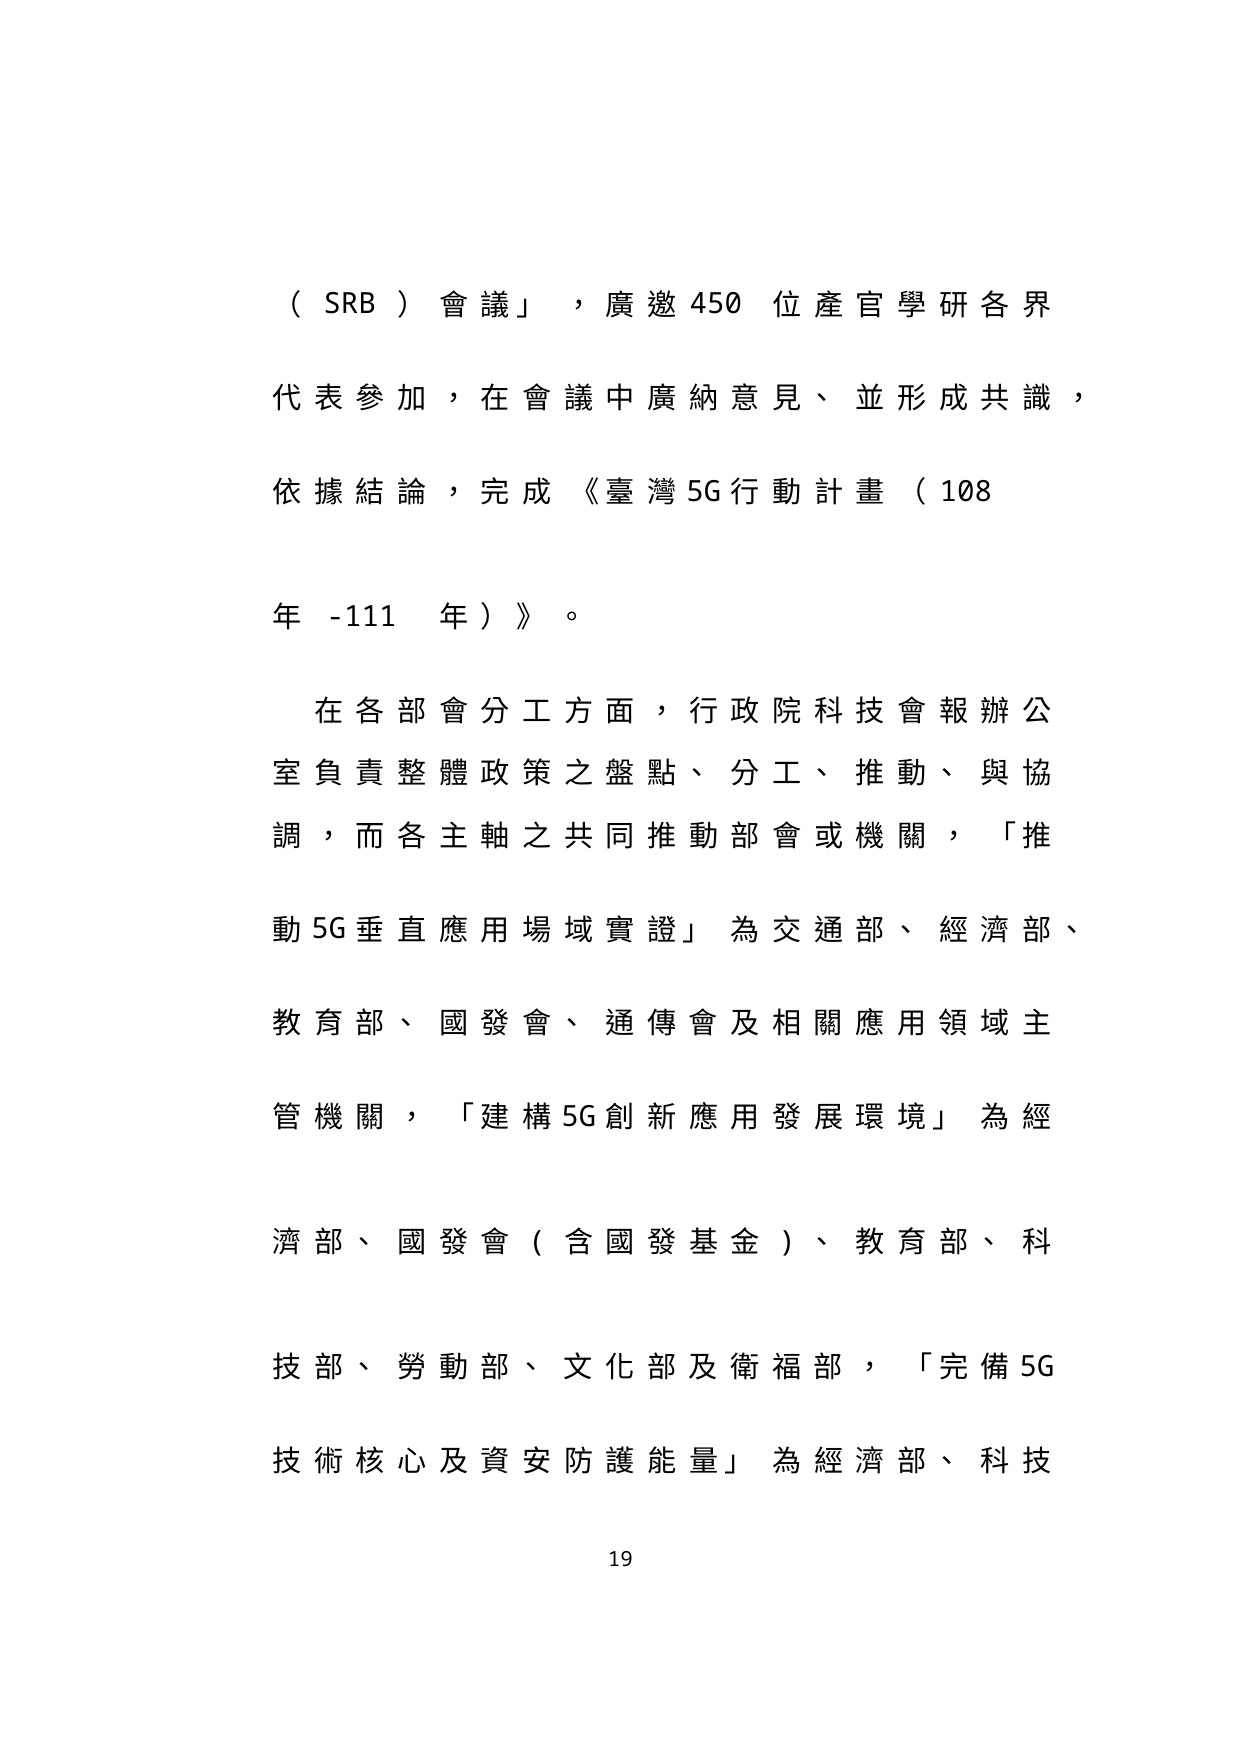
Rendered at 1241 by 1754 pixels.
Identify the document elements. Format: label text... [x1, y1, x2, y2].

text 在各部會分工方面，行政院科技會報辦公室負責整體政策之盤點、分工、推動、與協調，而各主軸之共同推動部會或機關，「推動5G垂直應用場域實證」為交通部、經濟部、教育部、國發會、通傳會及相關應用領域主管機關，「建構5G創新應用發展環境」為經濟部、國發會(含國發基金)、教育部、科技部、勞動部、文化部及衛福部，「完備5G技術核心及資安防護能量」為經濟部、科技部、行政院資安處及通傳會，而「規劃釋出符合整體利益之5G頻譜」為交通部與通傳會，「調整法規以創造5G發展有利環境」則為行政院資安處與通傳會(詳附表2-2-1)。 [242, 667, 1058, 1479]
text 有鑑於5G世代即將來臨，在科技、經濟、社會、生活等各層面都將帶來巨大影響，行政院科技會報辦公室於107 年10 月29 日至31 日召開「5G應用與產業創新策略（SRB）會議」，廣邀450 位產官學研各界代表參加，在會議中廣納意見、並形成共識，依據結論，完成《臺灣5G行動計畫（108 年-111 年）》。 [242, 229, 1058, 667]
